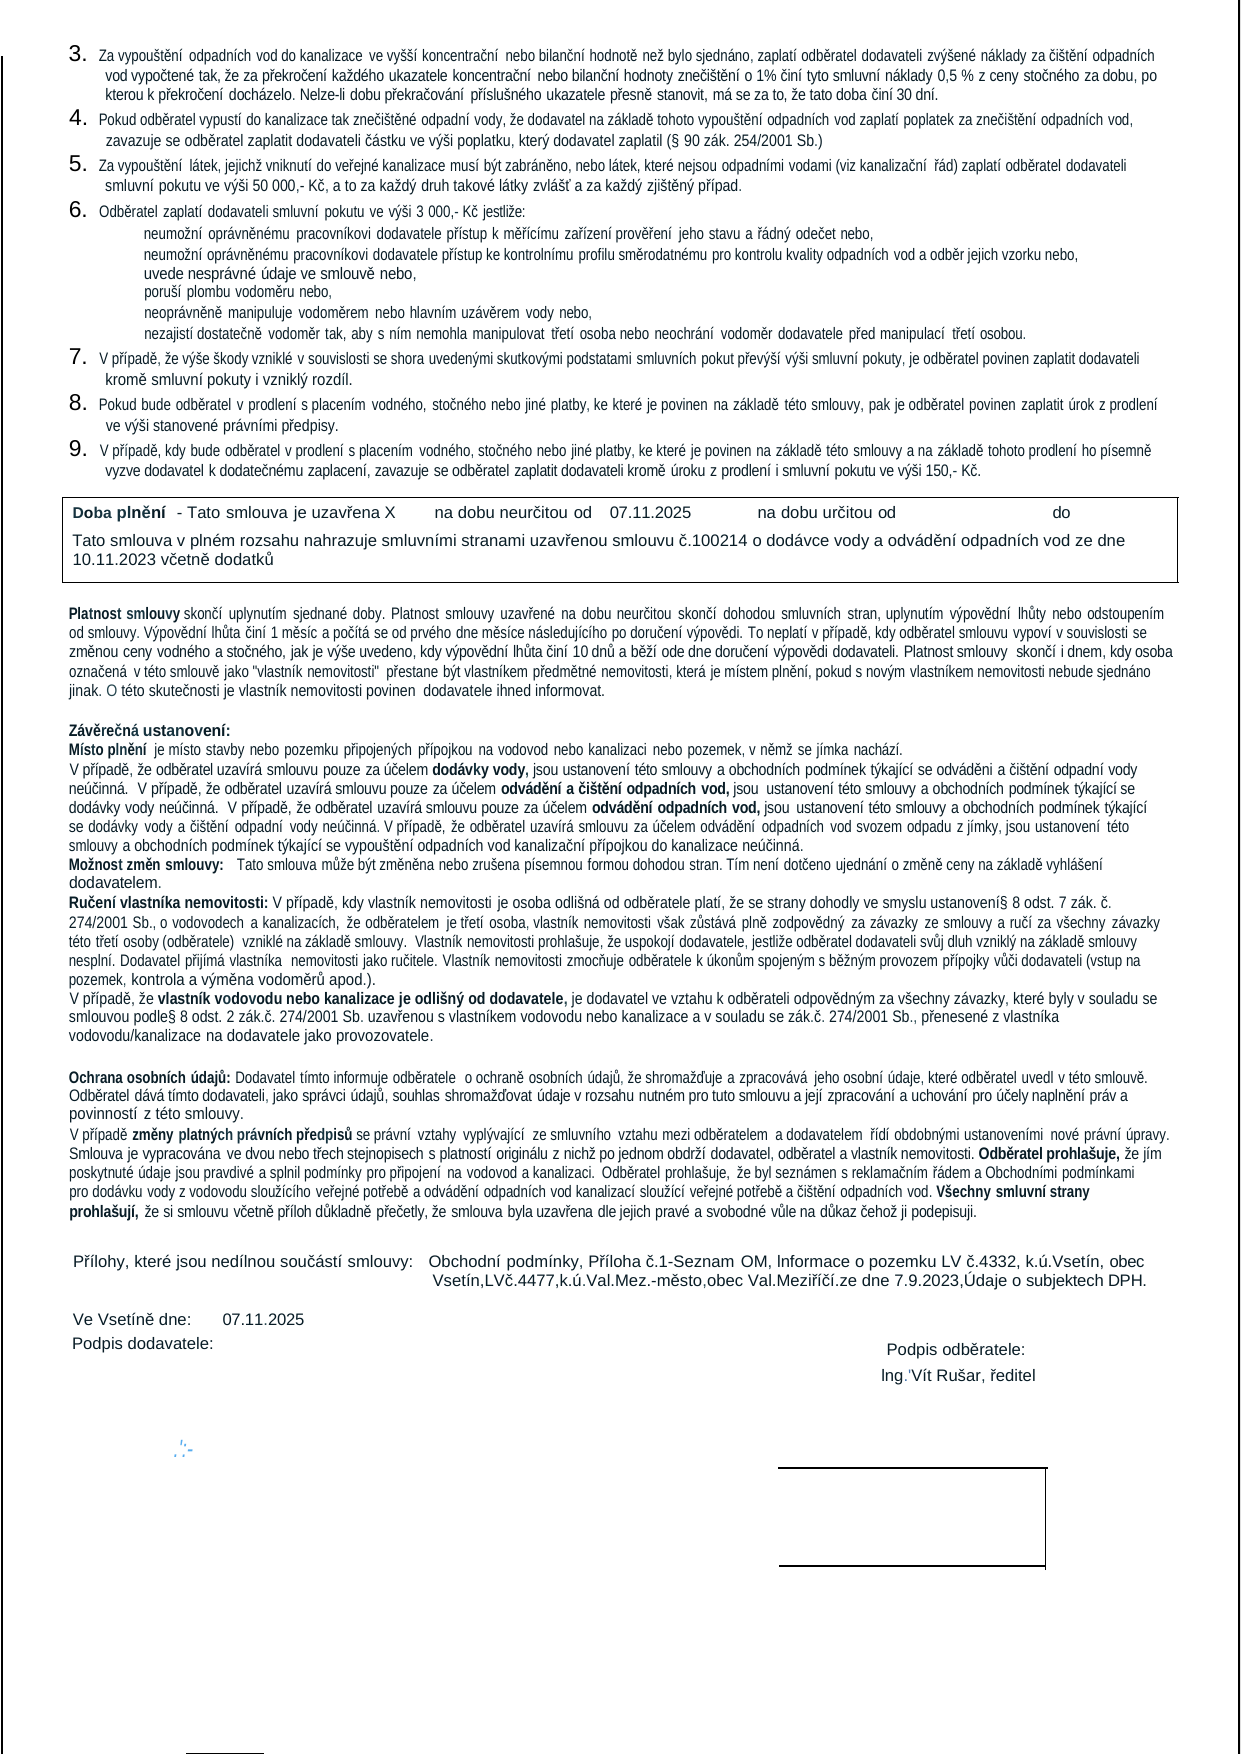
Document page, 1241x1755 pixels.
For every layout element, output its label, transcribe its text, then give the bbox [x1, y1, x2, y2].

text Platnost smlouvy skončí uplynutím sjednané doby. Platnost smlouvy uzavřené na dobu neurčitou skončí dohodou smluvních stran, uplynutím výpovědní lhůty nebo odstoupením od smlouvy. Výpovědní lhůta činí 1 měsíc a počítá se od prvého dne měsíce následujícího po doručení výpovědi. To neplatí v případě, kdy odběratel smlouvu vypoví v souvislosti se změnou ceny vodného a stočného, jak je výše uvedeno, kdy výpovědní lhůta činí 10 dnů a běží ode dne doručení výpovědi dodavateli. Platnost smlouvy skončí i dnem, kdy osoba označená v této smlouvě jako "vlastník nemovitosti" přestane být vlastníkem předmětné nemovitosti, která je místem plnění, pokud s novým vlastníkem nemovitosti nebude sjednáno jinak. O této skutečnosti je vlastník nemovitosti povinen dodavatele ihned informovat. [68, 604, 1174, 700]
text neoprávněně manipuluje vodoměrem nebo hlavním uzávěrem vody nebo, [144, 303, 1211, 322]
text pro dodávku vody z vodovodu sloužícího veřejné potřebě a odvádění odpadních vod kanalizací sloužící veřejné potřebě a čištění odpadních vod. Všechny smluvní strany prohlašují, že si smlouvu včetně příloh důkladně přečetly, že smlouva byla uzavřena dle jejich pravé a svobodné vůle na důkaz čehož ji podepisuji. [69, 1182, 1151, 1221]
text [332, 1328, 417, 1409]
text Podpis odběratele: lng.'Vít Rušar, ředitel [881, 1340, 1037, 1385]
text V případě, že odběratel uzavírá smlouvu pouze za účelem dodávky vody, jsou ustanovení této smlouvy a obchodních podmínek týkající se odváděni a čištění odpadní vody neúčinná. V případě, že odběratel uzavírá smlouvu pouze za účelem odvádění a čištění odpadních vod, jsou ustanovení této smlouvy a obchodních podmínek týkající se dodávky vody neúčinná. V případě, že odběratel uzavírá smlouvu pouze za účelem odvádění odpadních vod, jsou ustanovení této smlouvy a obchodních podmínek týkající se dodávky vody a čištění odpadní vody neúčinná. V případě, že odběratel uzavírá smlouvu za účelem odvádění odpadních vod svozem odpadu z jímky, jsou ustanovení této smlouvy a obchodních podmínek týkající se vypouštění odpadních vod kanalizační přípojkou do kanalizace neúčinná. [69, 759, 1164, 855]
text Přílohy, které jsou nedílnou součástí smlouvy: Obchodní podmínky, Příloha č.1-Seznam OM, lnformace o pozemku LV č.4332, k.ú.Vsetín, obec [3, 1252, 1144, 1271]
list Pokud bude odběratel v prodlení s placením vodného, stočného nebo jiné platby, ke které je povinen na základě této smlouvy, pak je odběratel povinen zaplatit úrok z prodlení ve výši stanovené právními předpisy. [69, 389, 1164, 435]
list Pokud odběratel vypustí do kanalizace tak znečištěné odpadní vody, že dodavatel na základě tohoto vypouštění odpadních vod zaplatí poplatek za znečištění odpadních vod, zavazuje se odběratel zaplatit dodavateli částku ve výši poplatku, který dodavatel zaplatil (§ 90 zák. 254/2001 Sb.) [69, 104, 1162, 150]
text Ve Vsetíně dne: 07.11.2025 Podpis dodavatele: [72, 1310, 307, 1353]
table_header Doba plnění - Tato smlouva je uzavřena X na dobu neurčitou od 07.11.2025 na dobu určitou od do Tato smlouva v plném rozsahu nahrazuje smluvními stranami uzavřenou smlouvu č.100214 o dodávce vody a odvádění odpadních vod ze dne 10.11.2023 včetně dodatků [63, 498, 1177, 582]
text Ochrana osobních údajů: Dodavatel tímto informuje odběratele o ochraně osobních údajů, že shromažďuje a zpracovává jeho osobní údaje, které odběratel uvedl v této smlouvě. Odběratel dává tímto dodavateli, jako správci údajů, souhlas shromažďovat údaje v rozsahu nutném pro tuto smlouvu a její zpracování a uchování pro účely naplnění práv a povinností z této smlouvy. [69, 1068, 1157, 1123]
text nezajistí dostatečně vodoměr tak, aby s ním nemohla manipulovat třetí osoba nebo neochrání vodoměr dodavatele před manipulací třetí osobou. [144, 324, 1211, 343]
list Odběratel zaplatí dodavateli smluvní pokutu ve výši 3 000,- Kč jestliže: [68, 196, 1211, 222]
text Možnost změn smlouvy: Tato smlouva může být změněna nebo zrušena písemnou formou dohodou stran. Tím není dotčeno ujednání o změně ceny na základě vyhlášení dodavatelem. [68, 856, 1157, 892]
text Vsetín,LVč.4477,k.ú.Val.Mez.-město,obec Val.Meziříčí.ze dne 7.9.2023,Údaje o subjektech DPH. [3, 1271, 1147, 1290]
list Za vypouštění odpadních vod do kanalizace ve vyšší koncentrační nebo bilanční hodnotě než bylo sjednáno, zaplatí odběratel dodavateli zvýšené náklady za čištění odpadních vod vypočtené tak, že za překročení každého ukazatele koncentrační nebo bilanční hodnoty znečištění o 1% činí tyto smluvní náklady 0,5 % z ceny stočného za dobu, po kterou k překročení docházelo. Nelze-li dobu překračování příslušného ukazatele přesně stanovit, má se za to, že tato doba činí 30 dní. [68, 39, 1169, 104]
text Místo plnění je místo stavby nebo pozemku připojených přípojkou na vodovod nebo kanalizaci nebo pozemek, v němž se jímka nachází. [68, 740, 1211, 759]
text neumožní oprávněnému pracovníkovi dodavatele přístup ke kontrolnímu profilu směrodatnému pro kontrolu kvality odpadních vod a odběr jejich vzorku nebo, uvede nesprávné údaje ve smlouvě nebo, [144, 244, 1116, 283]
list Za vypouštění látek, jejichž vniknutí do veřejné kanalizace musí být zabráněno, nebo látek, které nejsou odpadními vodami (viz kanalizační řád) zaplatí odběratel dodavateli smluvní pokutu ve výši 50 000,- Kč, a to za každý druh takové látky zvlášť a za každý zjištěný případ. [69, 150, 1147, 195]
text .':- [173, 1435, 200, 1463]
text V případě, že vlastník vodovodu nebo kanalizace je odlišný od dodavatele, je dodavatel ve vztahu k odběrateli odpovědným za všechny závazky, které byly v souladu se smlouvou podle§ 8 odst. 2 zák.č. 274/2001 Sb. uzavřenou s vlastníkem vodovodu nebo kanalizace a v souladu se zák.č. 274/2001 Sb., přenesené z vlastníka vodovodu/kanalizace na dodavatele jako provozovatele. [69, 990, 1189, 1044]
text poruší plombu vodoměru nebo, [144, 283, 1211, 302]
text V případě změny platných právních předpisů se právní vztahy vyplývající ze smluvního vztahu mezi odběratelem a dodavatelem řídí obdobnými ustanoveními nové právní úpravy. Smlouva je vypracována ve dvou nebo třech stejnopisech s platností originálu z nichž po jednom obdrží dodavatel, odběratel a vlastník nemovitosti. Odběratel prohlašuje, že jím poskytnuté údaje jsou pravdivé a splnil podmínky pro připojení na vodovod a kanalizaci. Odběratel prohlašuje, že byl seznámen s reklamačním řádem a Obchodními podmínkami [69, 1125, 1174, 1182]
text Závěrečná ustanovení: [68, 721, 1211, 740]
list V případě, že výše škody vzniklé v souvislosti se shora uvedenými skutkovými podstatami smluvních pokut převýší výši smluvní pokuty, je odběratel povinen zaplatit dodavateli kromě smluvní pokuty i vzniklý rozdíl. [68, 343, 1165, 389]
text neumožní oprávněnému pracovníkovi dodavatele přístup k měřícímu zařízení prověření jeho stavu a řádný odečet nebo, [144, 223, 1211, 243]
text Ručení vlastníka nemovitosti: V případě, kdy vlastník nemovitosti je osoba odlišná od odběratele platí, že se strany dohodly ve smyslu ustanovení§ 8 odst. 7 zák. č. 274/2001 Sb., o vodovodech a kanalizacích, že odběratelem je třetí osoba, vlastník nemovitosti však zůstává plně zodpovědný za závazky ze smlouvy a ručí za všechny závazky této třetí osoby (odběratele) vzniklé na základě smlouvy. Vlastník nemovitosti prohlašuje, že uspokojí dodavatele, jestliže odběratel dodavateli svůj dluh vzniklý na základě smlouvy nesplní. Dodavatel přijímá vlastníka nemovitosti jako ručitele. Vlastník nemovitosti zmocňuje odběratele k úkonům spojeným s běžným provozem přípojky vůči dodavateli (vstup na pozemek, kontrola a výměna vodoměrů apod.). [68, 893, 1174, 989]
list V případě, kdy bude odběratel v prodlení s placením vodného, stočného nebo jiné platby, ke které je povinen na základě této smlouvy a na základě tohoto prodlení ho písemně vyzve dodavatel k dodatečnému zaplacení, zavazuje se odběratel zaplatit dodavateli kromě úroku z prodlení i smluvní pokutu ve výši 150,- Kč. [69, 435, 1169, 480]
